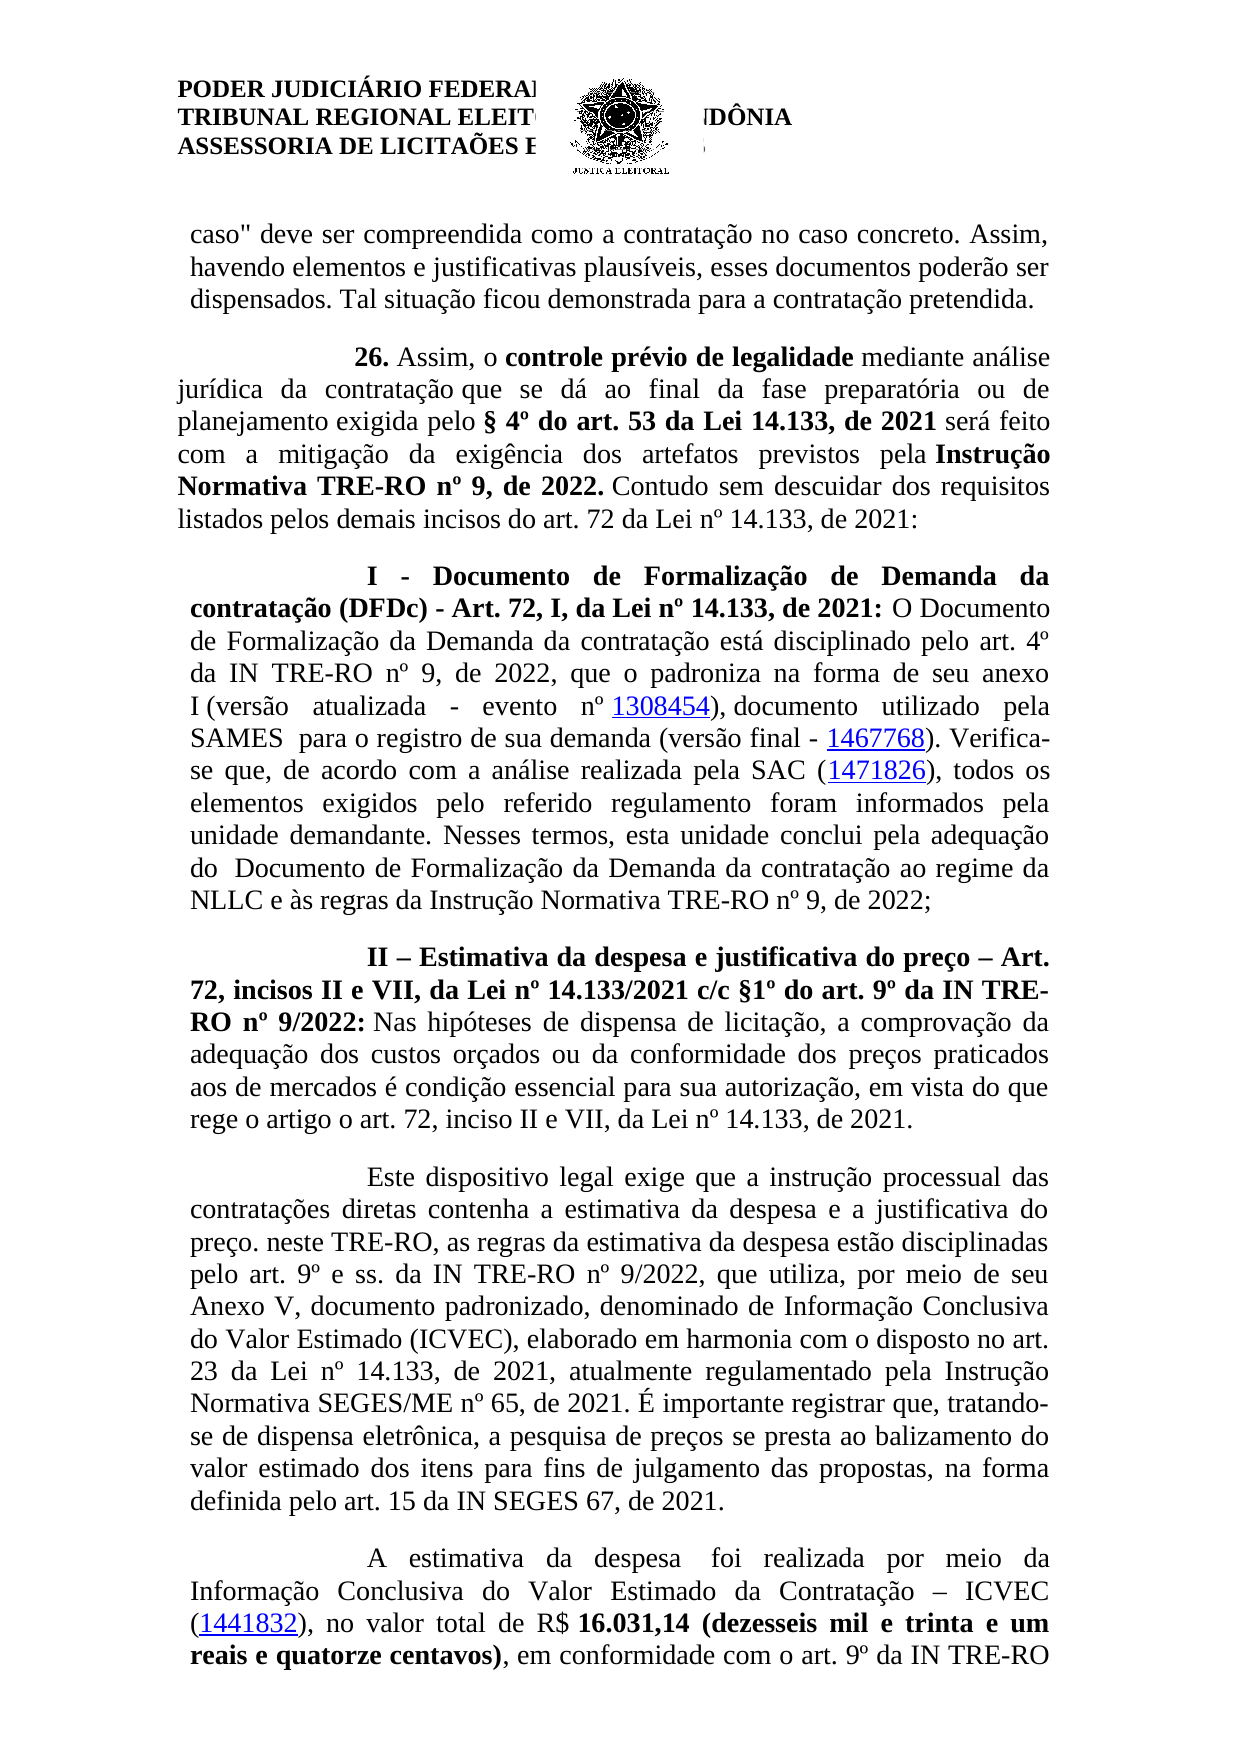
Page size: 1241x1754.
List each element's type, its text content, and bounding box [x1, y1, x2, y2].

text II – Estimativa da despesa e justificativa do preço – Art. 72, incisos II e VII, da Lei nº 14.133/2021 c/c §1º do art. 9º da IN TRE-RO nº 9/2022: Nas hipóteses de dispensa de licitação, a comprovação da adequação dos custos orçados ou da conformidade dos preços praticados aos de mercados é condição essencial para sua autorização, em vista do que rege o artigo o art. 72, inciso II e VII, da Lei nº 14.133, de 2021. [190, 940, 1051, 1135]
text Este dispositivo legal exige que a instrução processual das contratações diretas contenha a estimativa da despesa e a justificativa do preço. neste TRE-RO, as regras da estimativa da despesa estão disciplinadas pelo art. 9º e ss. da IN TRE-RO nº 9/2022, que utiliza, por meio de seu Anexo V, documento padronizado, denominado de Informação Conclusiva do Valor Estimado (ICVEC), elaborado em harmonia com o disposto no art. 23 da Lei nº 14.133, de 2021, atualmente regulamentado pela Instrução Normativa SEGES/ME nº 65, de 2021. É importante registrar que, tratando-se de dispensa eletrônica, a pesquisa de preços se presta ao balizamento do valor estimado dos itens para fins de julgamento das propostas, na forma definida pelo art. 15 da IN SEGES 67, de 2021. [190, 1160, 1051, 1516]
text A estimativa da despesa foi realizada por meio da Informação Conclusiva do Valor Estimado da Contratação – ICVEC (1441832), no valor total de R$ 16.031,14 (dezesseis mil e trinta e um reais e quatorze centavos), em conformidade com o art. 9º da IN TRE-RO [190, 1541, 1051, 1671]
text caso" deve ser compreendida como a contratação no caso concreto. Assim, havendo elementos e justificativas plausíveis, esses documentos poderão ser dispensados. Tal situação ficou demonstrada para a contratação pretendida. [190, 217, 1051, 315]
text I - Documento de Formalização de Demanda da contratação (DFDc) - Art. 72, I, da Lei nº 14.133, de 2021: O Documento de Formalização da Demanda da contratação está disciplinado pelo art. 4º da IN TRE-RO nº 9, de 2022, que o padroniza na forma de seu anexo I (versão atualizada - evento nº 1308454), documento utilizado pela SAMES para o registro de sua demanda (versão final - 1467768). Verifica-se que, de acordo com a análise realizada pela SAC (1471826), todos os elementos exigidos pelo referido regulamento foram informados pela unidade demandante. Nesses termos, esta unidade conclui pela adequação do Documento de Formalização da Demanda da contratação ao regime da NLLC e às regras da Instrução Normativa TRE-RO nº 9, de 2022; [190, 559, 1051, 915]
text 26. Assim, o controle prévio de legalidade mediante análise jurídica da contratação que se dá ao final da fase preparatória ou de planejamento exigida pelo § 4º do art. 53 da Lei 14.133, de 2021 será feito com a mitigação da exigência dos artefatos previstos pela Instrução Normativa TRE-RO nº 9, de 2022. Contudo sem descuidar dos requisitos listados pelos demais incisos do art. 72 da Lei nº 14.133, de 2021: [177, 340, 1051, 534]
